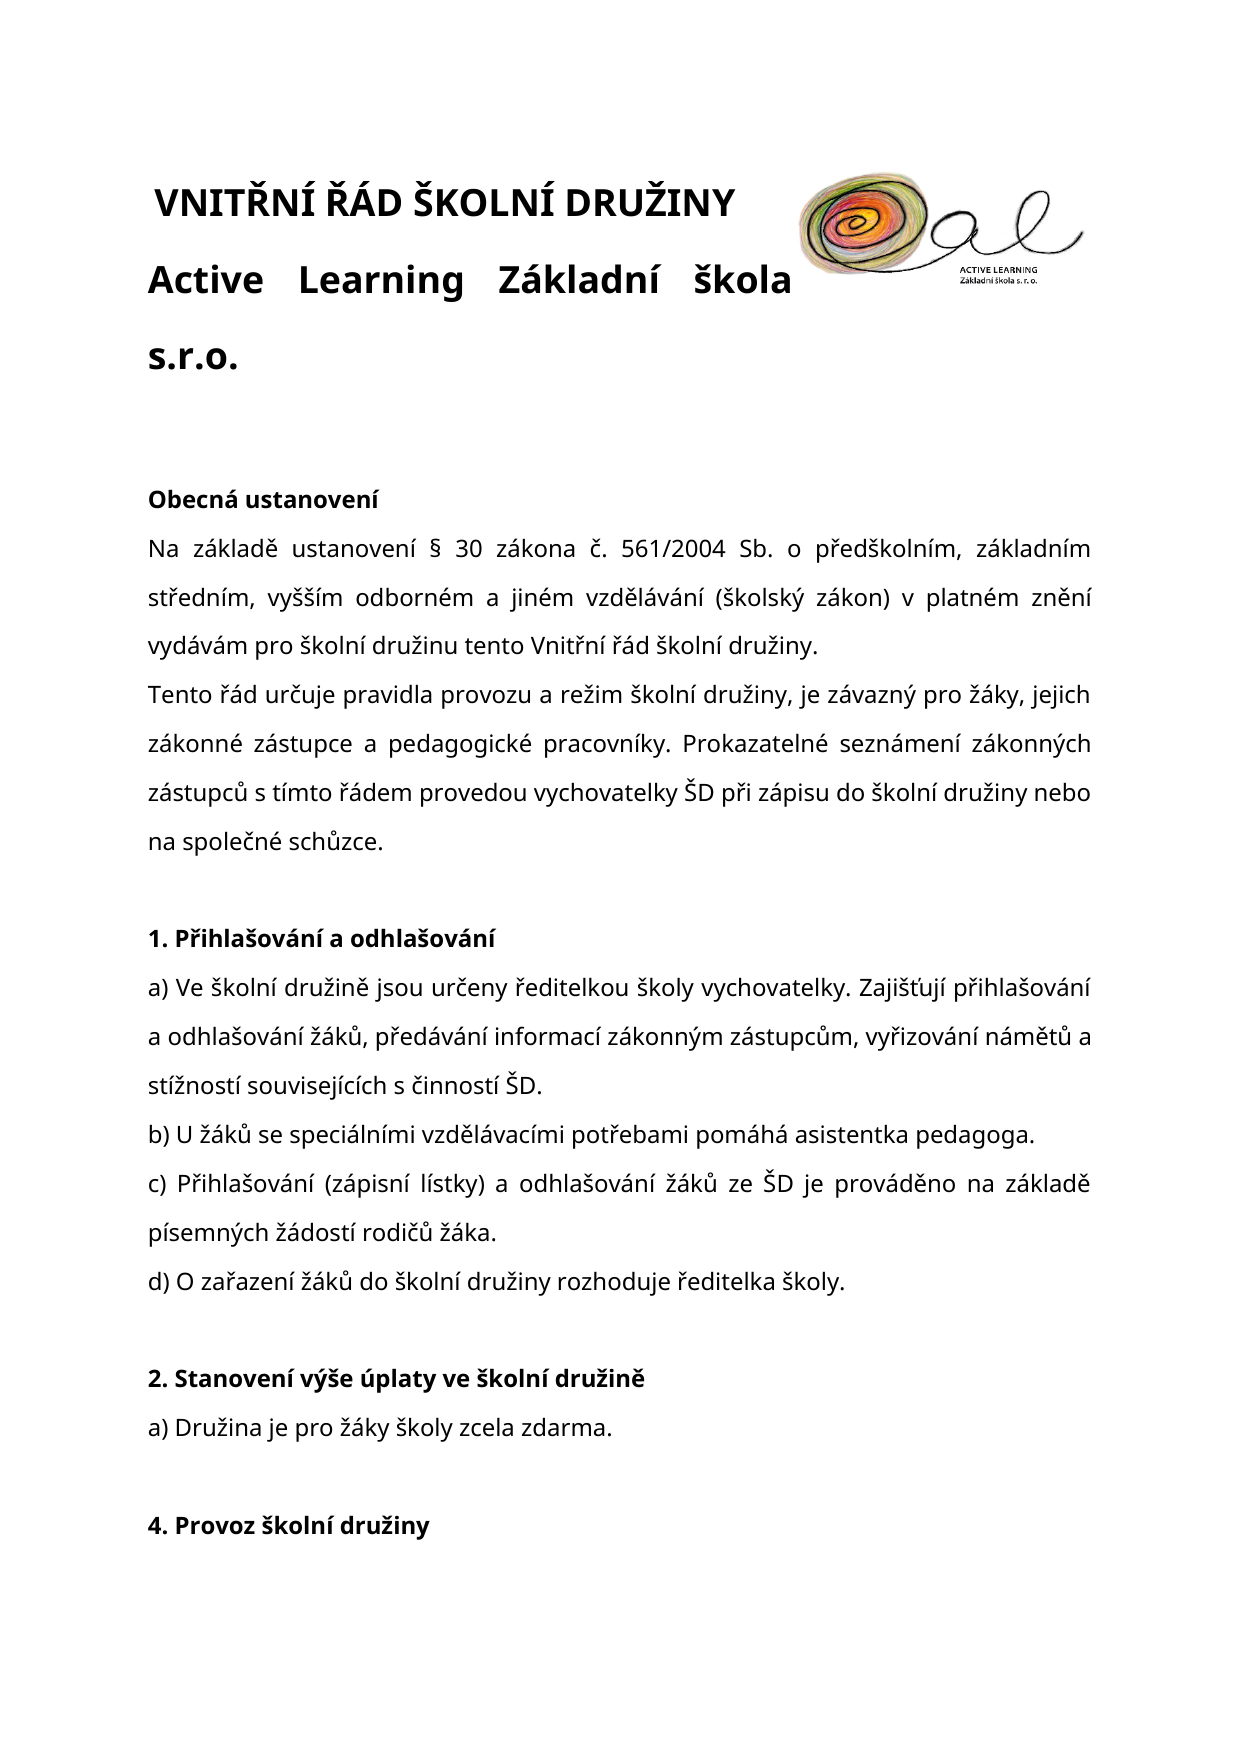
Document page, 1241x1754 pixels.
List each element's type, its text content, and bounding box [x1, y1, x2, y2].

text b) U žáků se speciálními vzdělávacími potřebami pomáhá asistentka pedagoga. [148, 1118, 1093, 1150]
text Active Learning Základní škola s.r.o. [148, 253, 1093, 381]
text VNITŘNÍ ŘÁD ŠKOLNÍ DRUŽINY [148, 176, 793, 227]
text c) Přihlašování (zápisní lístky) a odhlašování žáků ze ŠD je prováděno na základě písemných žádostí rodičů žáka. [148, 1167, 1093, 1248]
text Tento řád určuje pravidla provozu a režim školní družiny, je závazný pro žáky, jejich zákonné zástupce a pedagogické pracovníky. Prokazatelné seznámení zákonných zástupců s tímto řádem provedou vychovatelky ŠD při zápisu do školní družiny nebo na společné schůzce. [148, 678, 1093, 857]
text a) Ve školní družině jsou určeny ředitelkou školy vychovatelky. Zajišťují přihlašování a odhlašování žáků, předávání informací zákonným zástupcům, vyřizování námětů a stížností souvisejících s činností ŠD. [148, 971, 1093, 1101]
text a) Družina je pro žáky školy zcela zdarma. [148, 1411, 1093, 1443]
text 1. Přihlašování a odhlašování [148, 922, 1093, 955]
text 2. Stanovení výše úplaty ve školní družině [148, 1362, 1093, 1394]
text 4. Provoz školní družiny [148, 1508, 1093, 1541]
text Na základě ustanovení § 30 zákona č. 561/2004 Sb. o předškolním, základním středním, vyšším odborném a jiném vzdělávání (školský zákon) v platném znění vydávám pro školní družinu tento Vnitřní řád školní družiny. [148, 531, 1093, 662]
text Obecná ustanovení [148, 483, 1093, 515]
text d) O zařazení žáků do školní družiny rozhoduje ředitelka školy. [148, 1264, 1093, 1297]
